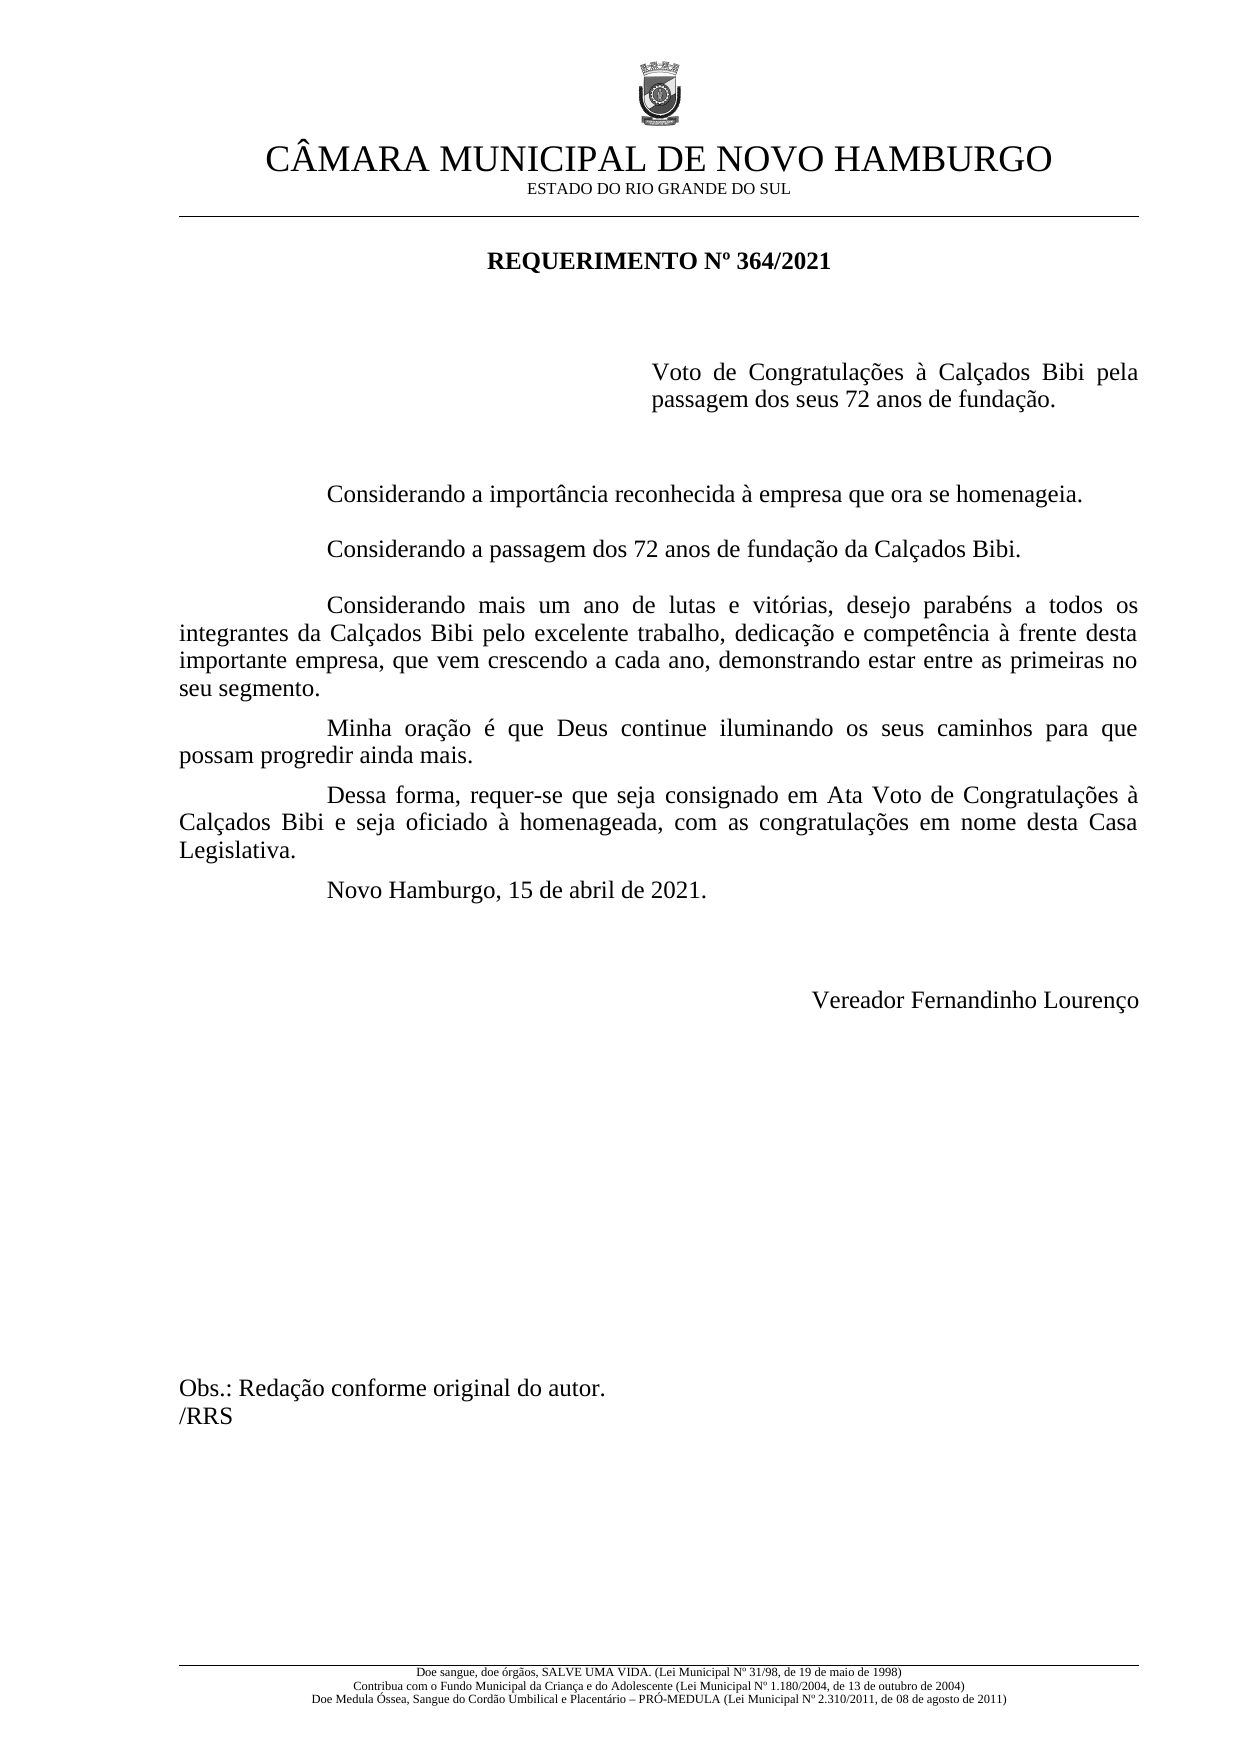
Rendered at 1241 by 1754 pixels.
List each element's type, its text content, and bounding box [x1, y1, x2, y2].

text Dessa forma, requer-se que seja consignado em Ata Voto de Congratulações à Calçados Bibi e seja oficiado à homenageada, com as congratulações em nome desta Casa Legislativa. [179, 781, 1139, 864]
text Considerando a passagem dos 72 anos de fundação da Calçados Bibi. [179, 536, 1139, 563]
text Vereador Fernandinho Lourenço [179, 987, 1139, 1014]
text Considerando mais um ano de lutas e vitórias, desejo parabéns a todos os integrantes da Calçados Bibi pelo excelente trabalho, dedicação e competência à frente desta importante empresa, que vem crescendo a cada ano, demonstrando estar entre as primeiras no seu segmento. [179, 591, 1139, 702]
text Novo Hamburgo, 15 de abril de 2021. [179, 876, 1139, 903]
text REQUERIMENTO Nº 364/2021 [179, 247, 1139, 274]
text Minha oração é que Deus continue iluminando os seus caminhos para que possam progredir ainda mais. [179, 714, 1139, 769]
text /RRS [179, 1402, 1139, 1430]
text Considerando a importância reconhecida à empresa que ora se homenageia. [179, 480, 1139, 508]
text Voto de Congratulações à Calçados Bibi pela passagem dos seus 72 anos de fundação. [651, 358, 1139, 413]
text Obs.: Redação conforme original do autor. [179, 1374, 1139, 1402]
